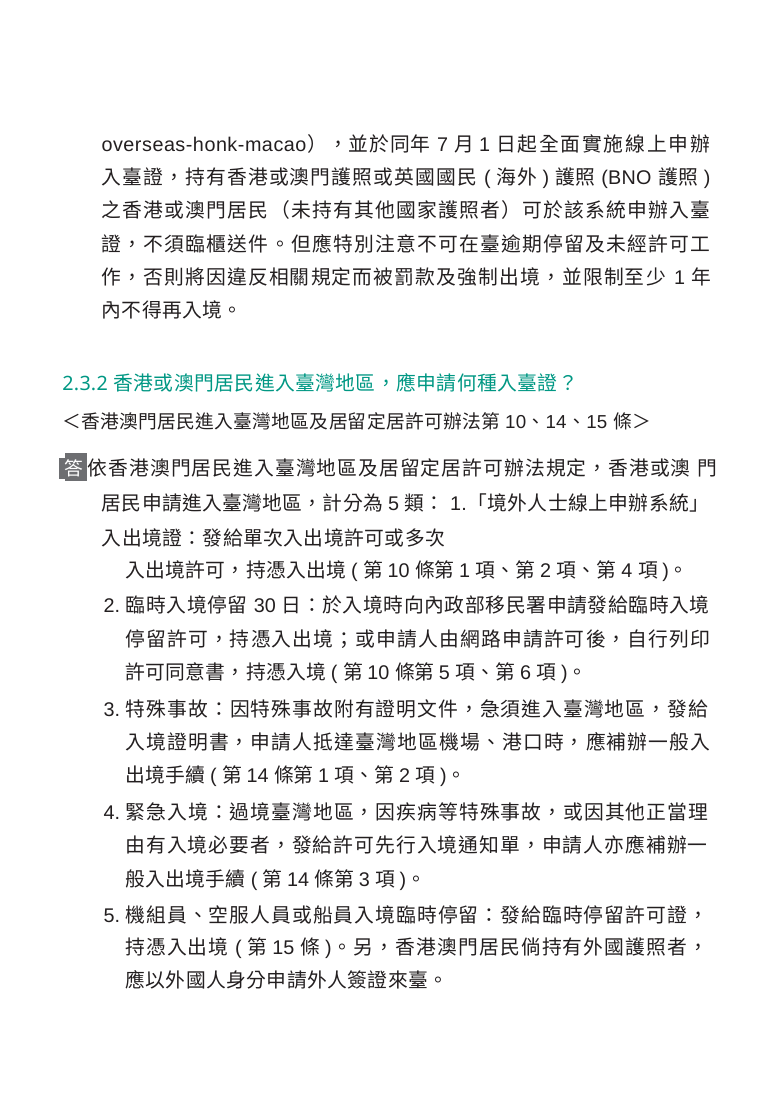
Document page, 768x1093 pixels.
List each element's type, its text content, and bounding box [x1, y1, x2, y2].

text 入出境許可，持憑入出境 ( 第 10 條第 1 項、第 2 項、第 4 項 )。 [125, 557, 723, 583]
text 答 依香港澳門居民進入臺灣地區及居留定居許可辦法規定，香港或澳 門居民申請進入臺灣地區，計分為 5 類： 1.「境外人士線上申辦系統」入出境證：發給單次入出境許可或多次 [59, 452, 723, 551]
text 2. 臨時入境停留 30 日：於入境時向內政部移民署申請發給臨時入境 停留許可，持憑入出境；或申請人由網路申請許可後，自行列印 許可同意書，持憑入境 ( 第 10 條第 5 項、第 6 項 )。 [103, 590, 710, 685]
text 3. 特殊事故：因特殊事故附有證明文件，急須進入臺灣地區，發給 入境證明書，申請人抵達臺灣地區機場、港口時，應補辦一般入 出境手續 ( 第 14 條第 1 項、第 2 項 )。 [103, 693, 710, 789]
text ＜香港澳門居民進入臺灣地區及居留定居許可辦法第 10、14、15 條＞ [62, 407, 723, 434]
text 2.3.2 香港或澳門居民進入臺灣地區，應申請何種入臺證？ [62, 368, 723, 396]
text 5. 機組員、空服人員或船員入境臨時停留：發給臨時停留許可證， 持憑入出境 ( 第 15 條 )。另，香港澳門居民倘持有外國護照者， 應以外國人身分申請外人簽證來臺。 [103, 899, 709, 993]
text overseas-honk-macao），並於同年 7 月 1 日起全面實施線上申辦 入臺證，持有香港或澳門護照或英國國民 ( 海外 ) 護照 (BNO 護照 ) 之香港或澳門居民（未持有其他國家護照者）可於該系統申辦入臺 證，不須臨櫃送件。但應特別注意不可在臺逾期停留及未經許可工 作，否則將因違反相關規定而被罰款及強制出境，並限制至少 1 年 內不得再入境。 [101, 128, 710, 323]
text 4. 緊急入境：過境臺灣地區，因疾病等特殊事故，或因其他正當理 由有入境必要者，發給許可先行入境通知單，申請人亦應補辦一 般入出境手續 ( 第 14 條第 3 項 )。 [103, 796, 710, 892]
